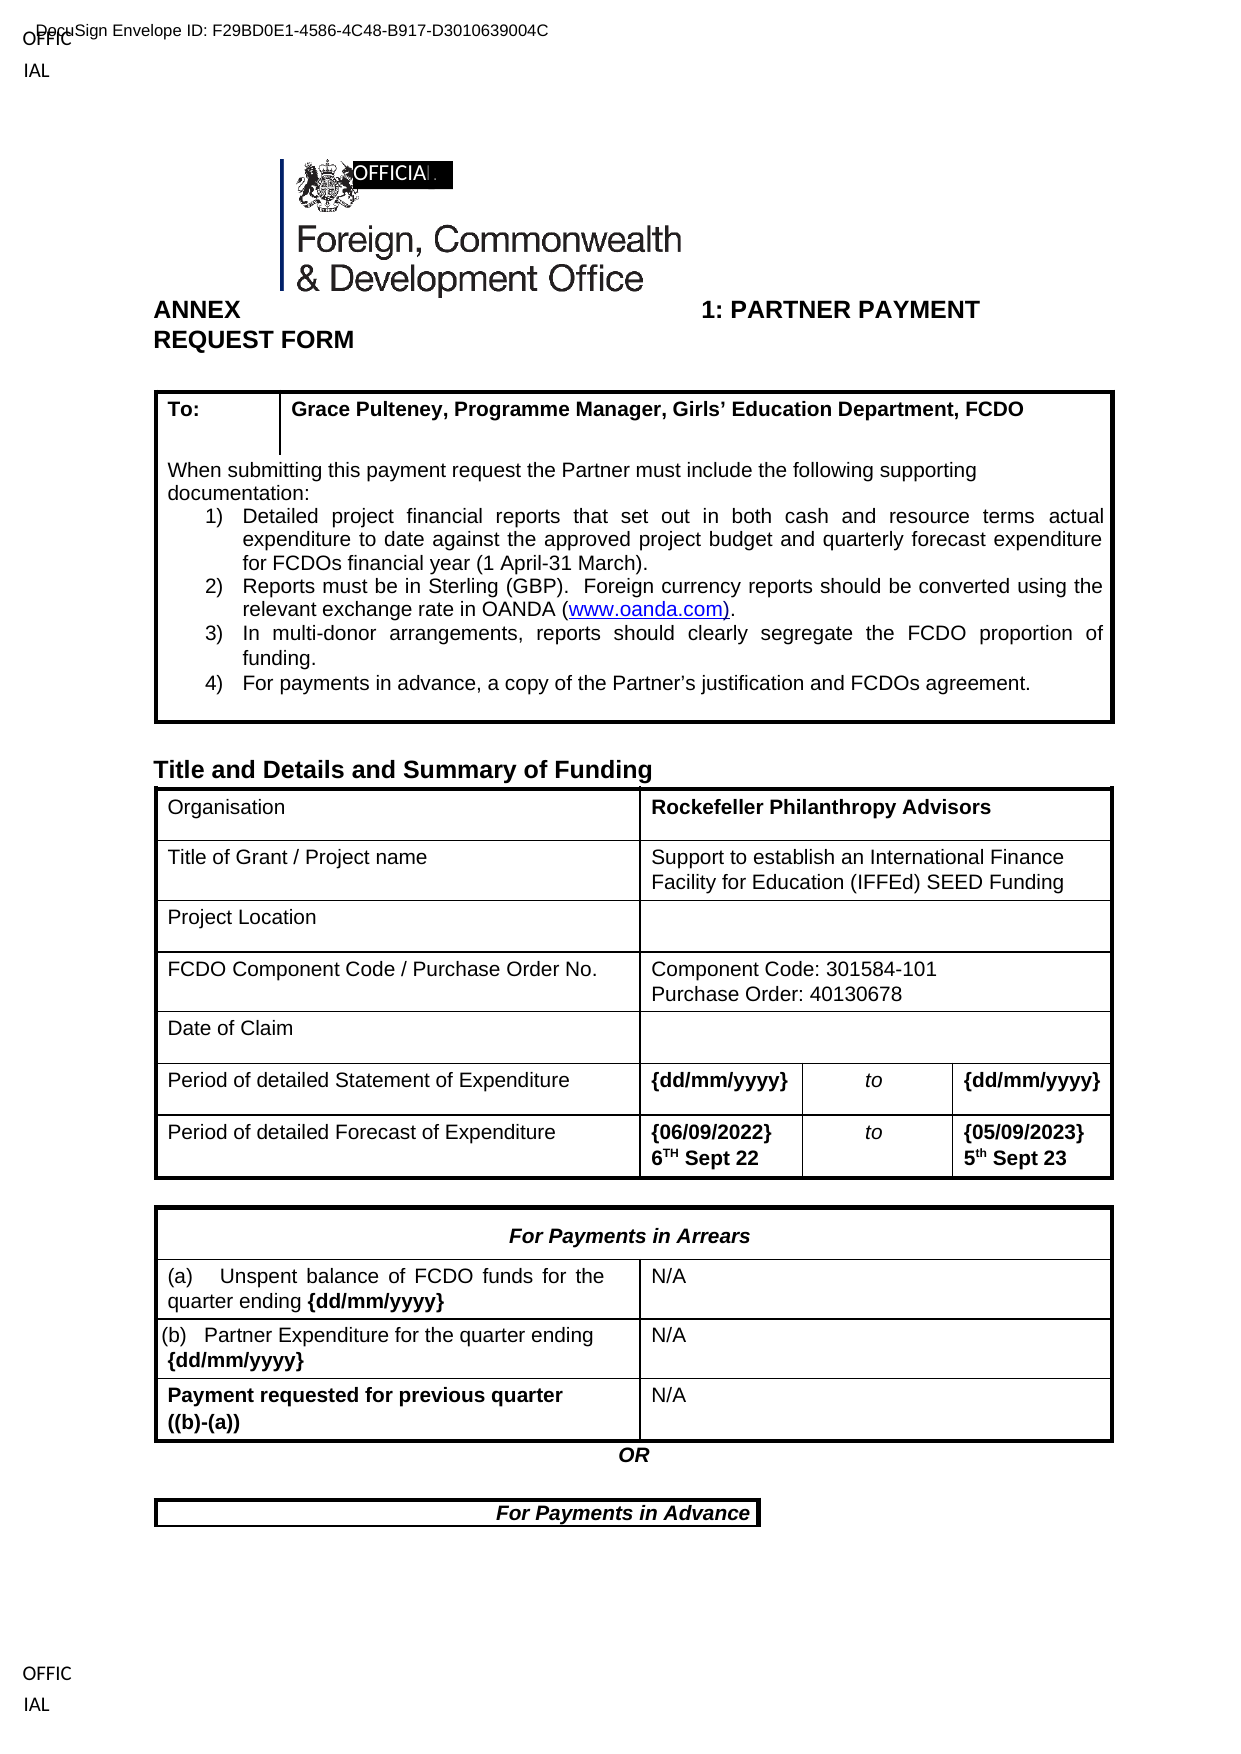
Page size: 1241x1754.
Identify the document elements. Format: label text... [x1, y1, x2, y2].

subtitle Title and Details and Summary of Funding [153, 756, 1087, 784]
table_cell to [803, 1064, 952, 1114]
table_cell {05/09/2023} 5th Sept 23 [953, 1116, 1110, 1176]
table_header Organisation [158, 791, 639, 840]
table_header Grace Pulteney, Programme Manager, Girls’ Education Department, FCDO [281, 394, 1110, 452]
table_cell N/A [641, 1260, 1110, 1318]
text For Payments in Advance [158, 1502, 756, 1525]
table_cell Project Location [158, 901, 639, 951]
table_cell {dd/mm/yyyy} [641, 1064, 802, 1114]
table_cell Component Code: 301584-101 Purchase Order: 40130678 [641, 953, 1110, 1011]
table_cell [641, 1012, 1110, 1063]
table_cell {06/09/2022} 6TH Sept 22 [641, 1116, 802, 1176]
table_cell Support to establish an International Finance Facility for Education (IFFEd) SEED Funding [641, 841, 1110, 899]
table_cell to [803, 1116, 952, 1176]
table_cell When submitting this payment request the Partner must include the following supporting documentation: Detailed project financial reports that set out in both cash and resource terms actual expenditure to date against the approved project budget and quarterly forecast expenditure for FCDOs financial year (1 April-31 March). Reports must be in Sterling (GBP). Foreign currency reports should be converted using the relevant exchange rate in OANDA (www.oanda.com). In multi-donor arrangements, reports should clearly segregate the FCDO proportion of funding. For payments in advance, a copy of the Partner’s justification and FCDOs agreement. [158, 455, 1110, 719]
table_cell N/A [641, 1320, 1110, 1378]
table_cell FCDO Component Code / Purchase Order No. [158, 953, 639, 1011]
table_cell [641, 901, 1110, 951]
table_cell Period of detailed Statement of Expenditure [158, 1064, 639, 1114]
table_cell Payment requested for previous quarter ((b)-(a)) [158, 1379, 639, 1439]
table_header To: [158, 394, 279, 452]
subtitle ANNEX 1: PARTNER PAYMENT REQUEST FORM [153, 296, 1087, 354]
table_cell {dd/mm/yyyy} [953, 1064, 1110, 1114]
table_cell Title of Grant / Project name [158, 841, 639, 899]
table_cell (a) Unspent balance of FCDO funds for the quarter ending {dd/mm/yyyy} [158, 1260, 639, 1318]
table_cell Period of detailed Forecast of Expenditure [158, 1116, 639, 1176]
text OR [618, 1443, 1087, 1467]
table_cell Date of Claim [158, 1012, 639, 1063]
picture [280, 159, 683, 298]
table_header For Payments in Arrears [158, 1210, 1110, 1259]
table_cell N/A [641, 1379, 1110, 1439]
table_cell (b) Partner Expenditure for the quarter ending {dd/mm/yyyy} [158, 1320, 639, 1378]
table_header Rockefeller Philanthropy Advisors [641, 791, 1110, 840]
